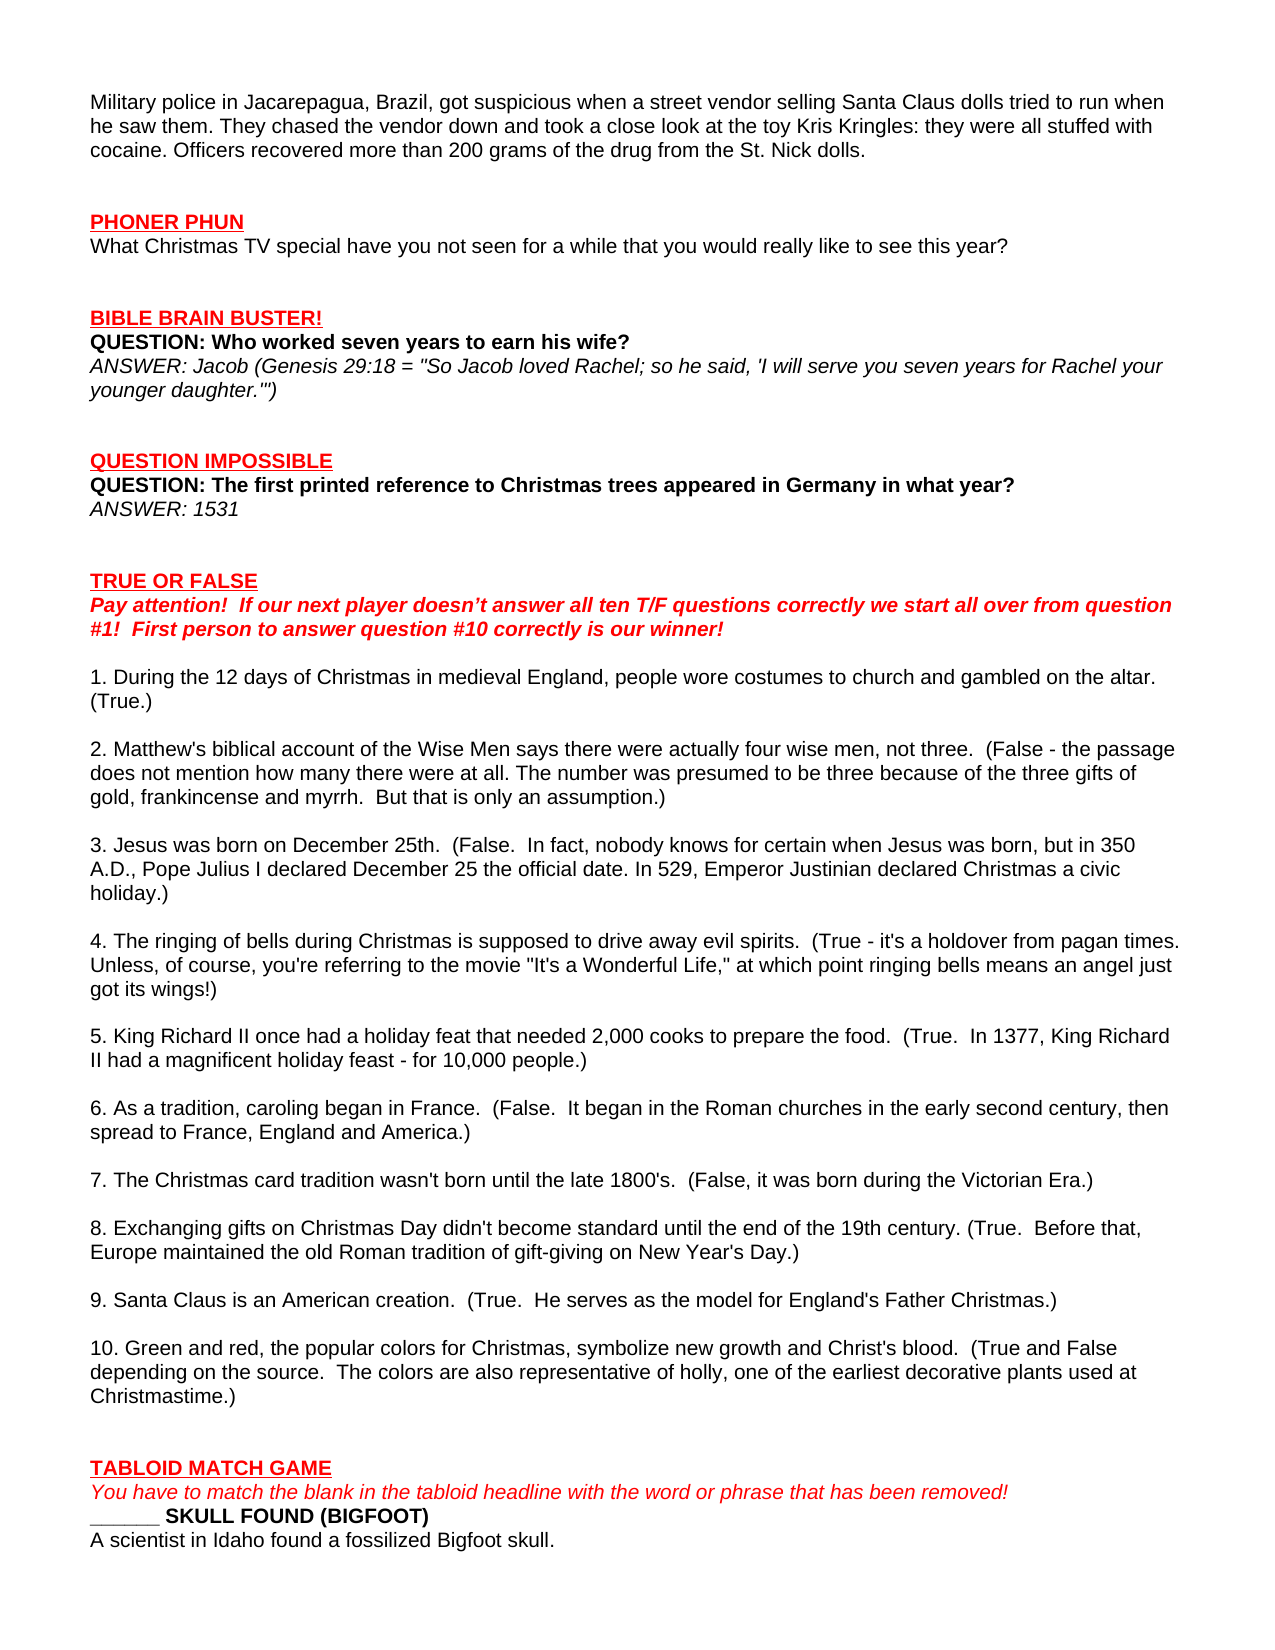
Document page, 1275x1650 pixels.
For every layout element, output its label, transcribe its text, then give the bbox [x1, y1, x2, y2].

text 2. Matthew's biblical account of the Wise Men says there were actually four wise men, not three. (False - the passage does not mention how many there were at all. The number was presumed to be three because of the three gifts of gold, frankincense and myrrh. But that is only an assumption.) [90, 737, 1185, 809]
text ANSWER: 1531 [90, 497, 1185, 521]
text 1. During the 12 days of Christmas in medieval England, people wore costumes to church and gambled on the altar. (True.) [90, 665, 1185, 713]
text What Christmas TV special have you not seen for a while that you would really like to see this year? [90, 234, 1185, 258]
text PHONER PHUN [90, 210, 1185, 234]
text QUESTION: Who worked seven years to earn his wife? ANSWER: Jacob (Genesis 29:18 = "So Jacob loved Rachel; so he said, 'I will serve you seven years for Rachel your younger daughter.'") [90, 329, 1185, 401]
text Pay attention! If our next player doesn’t answer all ten T/F questions correctly we start all over from question #1! First person to answer question #10 correctly is our winner! [90, 593, 1185, 641]
text 4. The ringing of bells during Christmas is supposed to drive away evil spirits. (True - it's a holdover from pagan times. Unless, of course, you're referring to the movie "It's a Wonderful Life," at which point ringing bells means an angel just got its wings!) [90, 928, 1185, 1000]
text ______ SKULL FOUND (BIGFOOT) [90, 1503, 1185, 1527]
text You have to match the blank in the tabloid headline with the word or phrase that has been removed! [90, 1479, 1185, 1503]
text 10. Green and red, the popular colors for Christmas, symbolize new growth and Christ's blood. (True and False depending on the source. The colors are also representative of holly, one of the earliest decorative plants used at Christmastime.) [90, 1336, 1185, 1408]
text 7. The Christmas card tradition wasn't born until the late 1800's. (False, it was born during the Victorian Era.) [90, 1168, 1185, 1192]
text 9. Santa Claus is an American creation. (True. He serves as the model for England's Father Christmas.) [90, 1288, 1185, 1312]
text 3. Jesus was born on December 25th. (False. In fact, nobody knows for certain when Jesus was born, but in 350 A.D., Pope Julius I declared December 25 the official date. In 529, Emperor Justinian declared Christmas a civic holiday.) [90, 833, 1185, 904]
text QUESTION IMPOSSIBLE [90, 449, 1185, 473]
text 6. As a tradition, caroling began in France. (False. It began in the Roman churches in the early second century, then spread to France, England and America.) [90, 1096, 1185, 1144]
text A scientist in Idaho found a fossilized Bigfoot skull. [90, 1527, 1185, 1551]
text QUESTION: The first printed reference to Christmas trees appeared in Germany in what year? [90, 473, 1185, 497]
text Military police in Jacarepagua, Brazil, got suspicious when a street vendor selling Santa Claus dolls tried to run when he saw them. They chased the vendor down and took a close look at the toy Kris Kringles: they were all stuffed with cocaine. Officers recovered more than 200 grams of the drug from the St. Nick dolls. [90, 90, 1185, 162]
text 8. Exchanging gifts on Christmas Day didn't become standard until the end of the 19th century. (True. Before that, Europe maintained the old Roman tradition of gift-giving on New Year's Day.) [90, 1216, 1185, 1264]
text BIBLE BRAIN BUSTER! [90, 306, 1185, 329]
text 5. King Richard II once had a holiday feat that needed 2,000 cooks to prepare the food. (True. In 1377, King Richard II had a magnificent holiday feast - for 10,000 people.) [90, 1024, 1185, 1072]
text TABLOID MATCH GAME [90, 1456, 1185, 1479]
text TRUE OR FALSE [90, 569, 1185, 593]
